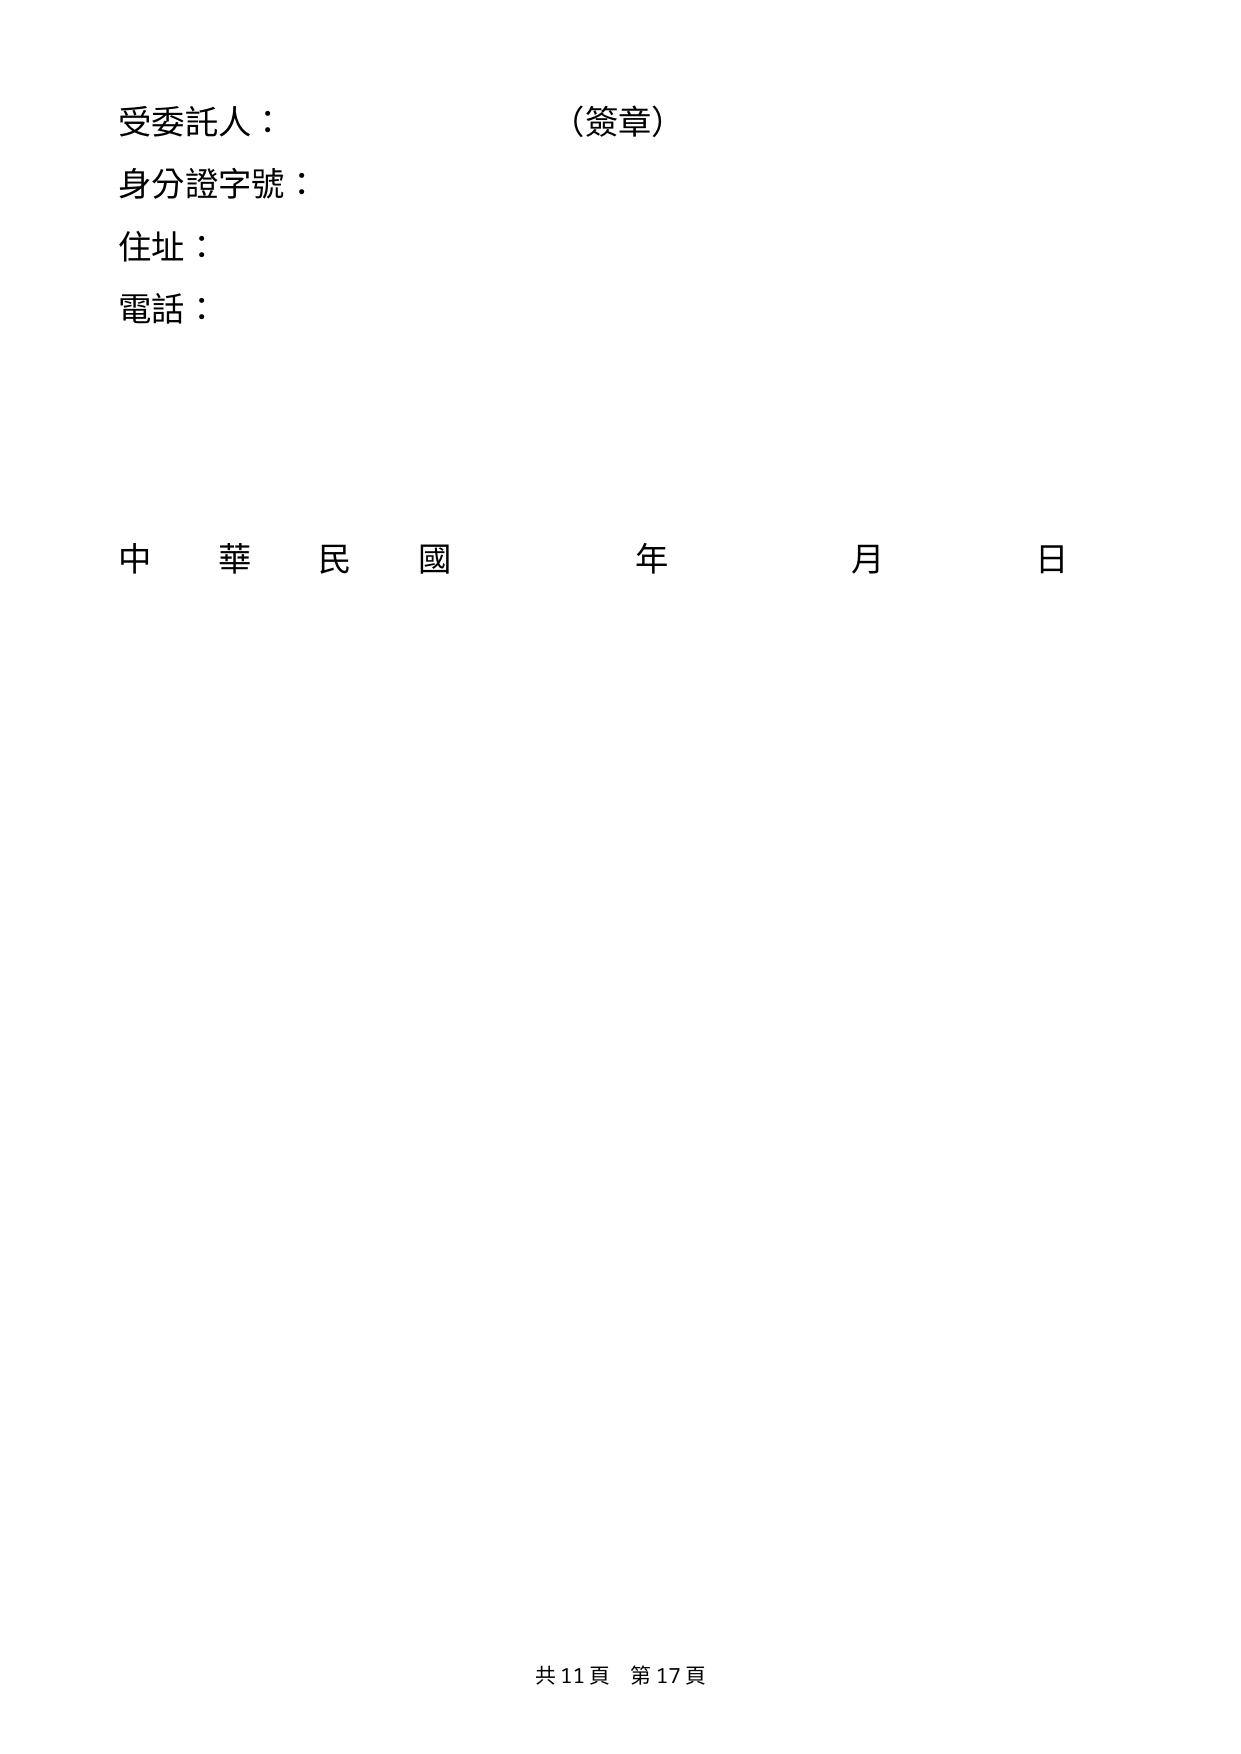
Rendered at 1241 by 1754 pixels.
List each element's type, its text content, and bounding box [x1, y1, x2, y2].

text 中 華 民 國 年 月 日 [118, 516, 1122, 578]
text 身分證字號： [118, 141, 1122, 203]
text 住址： [118, 203, 1122, 266]
text 電話： [118, 266, 1122, 328]
text 受委託人： （簽章） [118, 78, 1122, 141]
